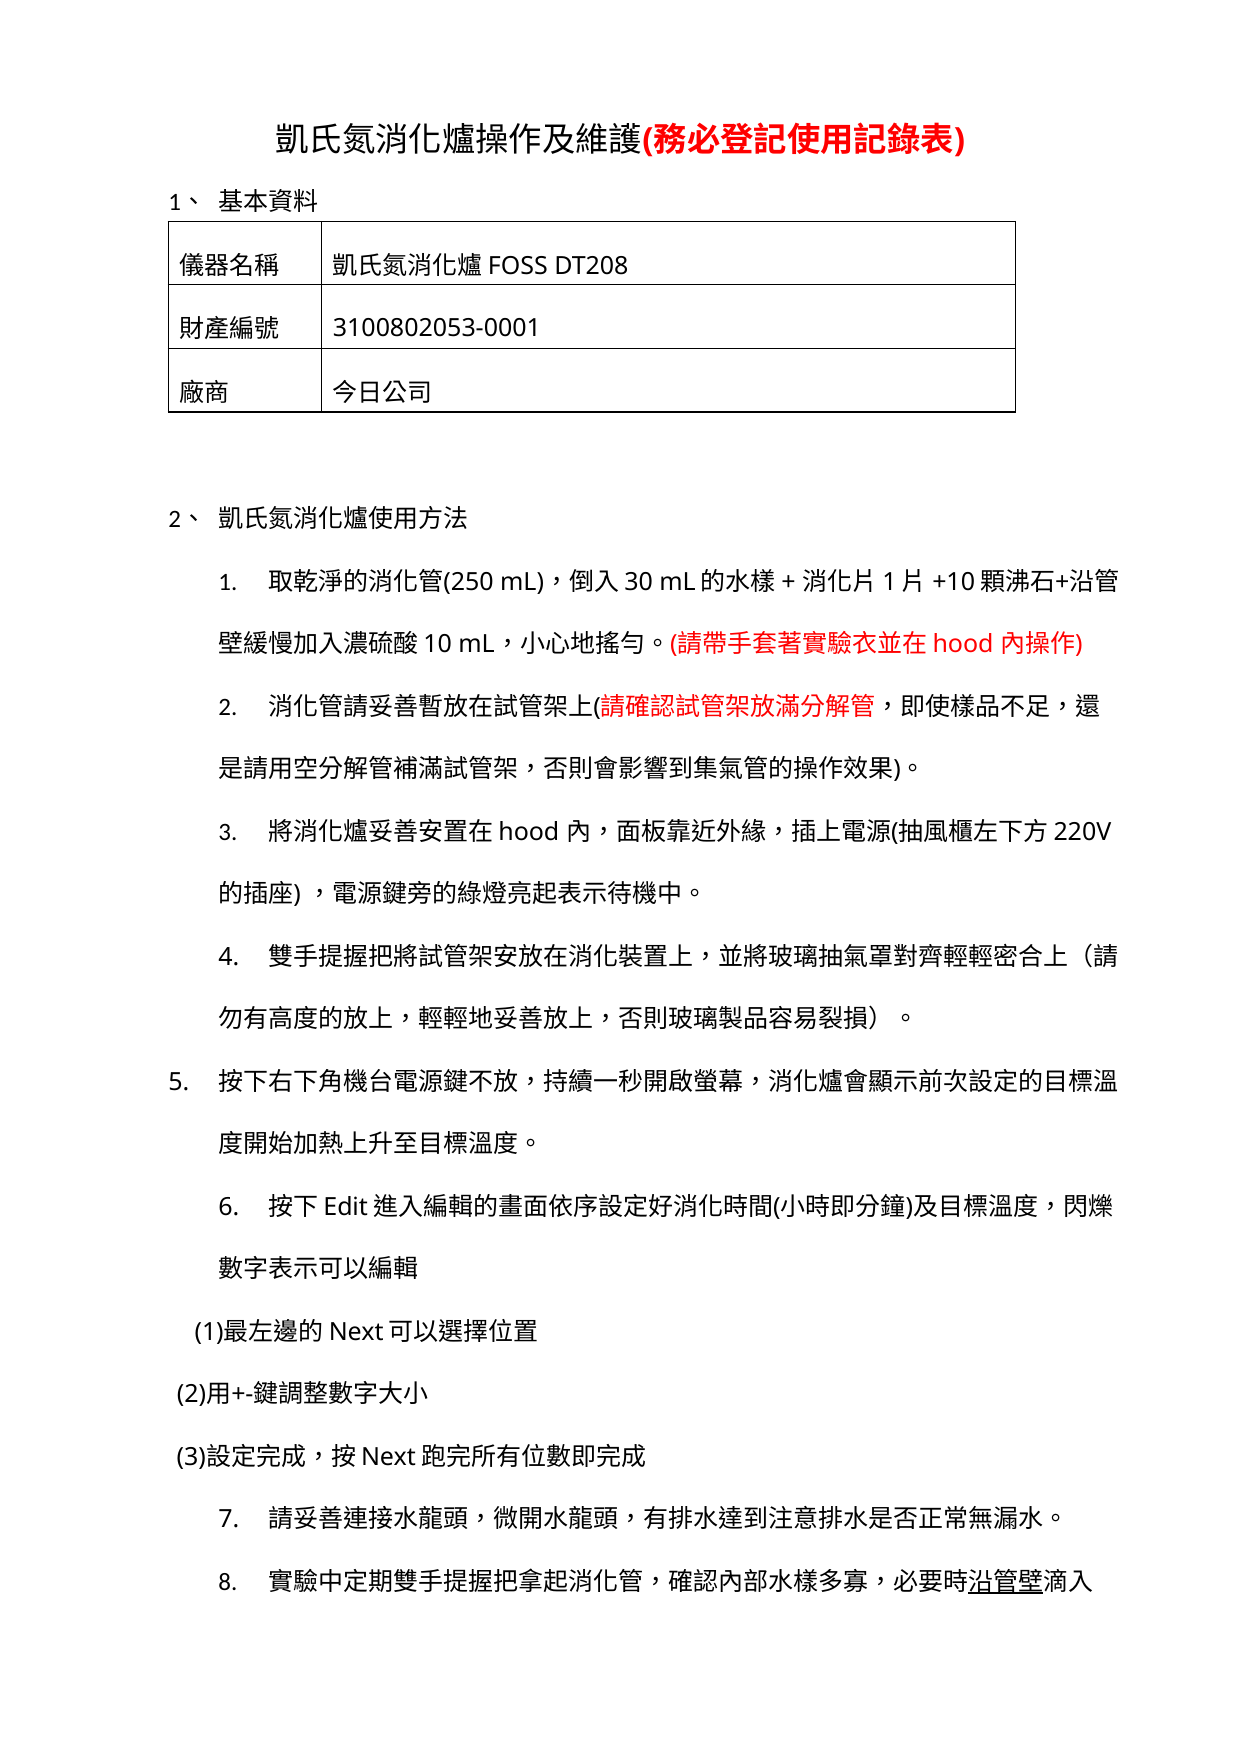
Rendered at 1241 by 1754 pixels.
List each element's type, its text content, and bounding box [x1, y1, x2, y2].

list 凱氏氮消化爐使用方法 [168, 475, 1122, 537]
text 凱氏氮消化爐操作及維護(務必登記使用記錄表) [118, 96, 1122, 158]
list 基本資料 [168, 158, 1122, 221]
table_cell 廠商 [169, 349, 321, 411]
text (2)用+-鍵調整數字大小 [118, 1350, 1122, 1412]
list 雙手提握把將試管架安放在消化裝置上，並將玻璃抽氣罩對齊輕輕密合上（請勿有高度的放上，輕輕地妥善放上，否則玻璃製品容易裂損）。 [218, 912, 1122, 1037]
list 請妥善連接水龍頭，微開水龍頭，有排水達到注意排水是否正常無漏水。 [218, 1475, 1122, 1537]
text (1)最左邊的Next可以選擇位置 [155, 1287, 1122, 1350]
list 按下Edit進入編輯的畫面依序設定好消化時間(小時即分鐘)及目標溫度，閃爍數字表示可以編輯 [218, 1162, 1122, 1287]
table_cell 財產編號 [169, 285, 321, 348]
list 按下右下角機台電源鍵不放，持續一秒開啟螢幕，消化爐會顯示前次設定的目標溫度開始加熱上升至目標溫度。 [168, 1037, 1122, 1162]
list 取乾淨的消化管(250 mL)，倒入30 mL的水樣 + 消化片1片 +10顆沸石+沿管壁緩慢加入濃硫酸10 mL，小心地搖勻。(請帶手套著實驗衣並在hood 內操作) [218, 537, 1122, 662]
table_header 凱氏氮消化爐FOSS DT208 [322, 222, 1015, 284]
list 實驗中定期雙手提握把拿起消化管，確認內部水樣多寡，必要時沿管壁滴入 [218, 1537, 1122, 1600]
table_header 儀器名稱 [169, 222, 321, 284]
table_cell 今日公司 [322, 349, 1015, 411]
list 將消化爐妥善安置在hood 內，面板靠近外緣，插上電源(抽風櫃左下方220V的插座) ，電源鍵旁的綠燈亮起表示待機中。 [218, 787, 1122, 912]
list 消化管請妥善暫放在試管架上(請確認試管架放滿分解管，即使樣品不足，還是請用空分解管補滿試管架，否則會影響到集氣管的操作效果)。 [218, 662, 1122, 787]
text (3)設定完成，按Next跑完所有位數即完成 [118, 1412, 1122, 1475]
table_cell 3100802053-0001 [322, 285, 1015, 348]
